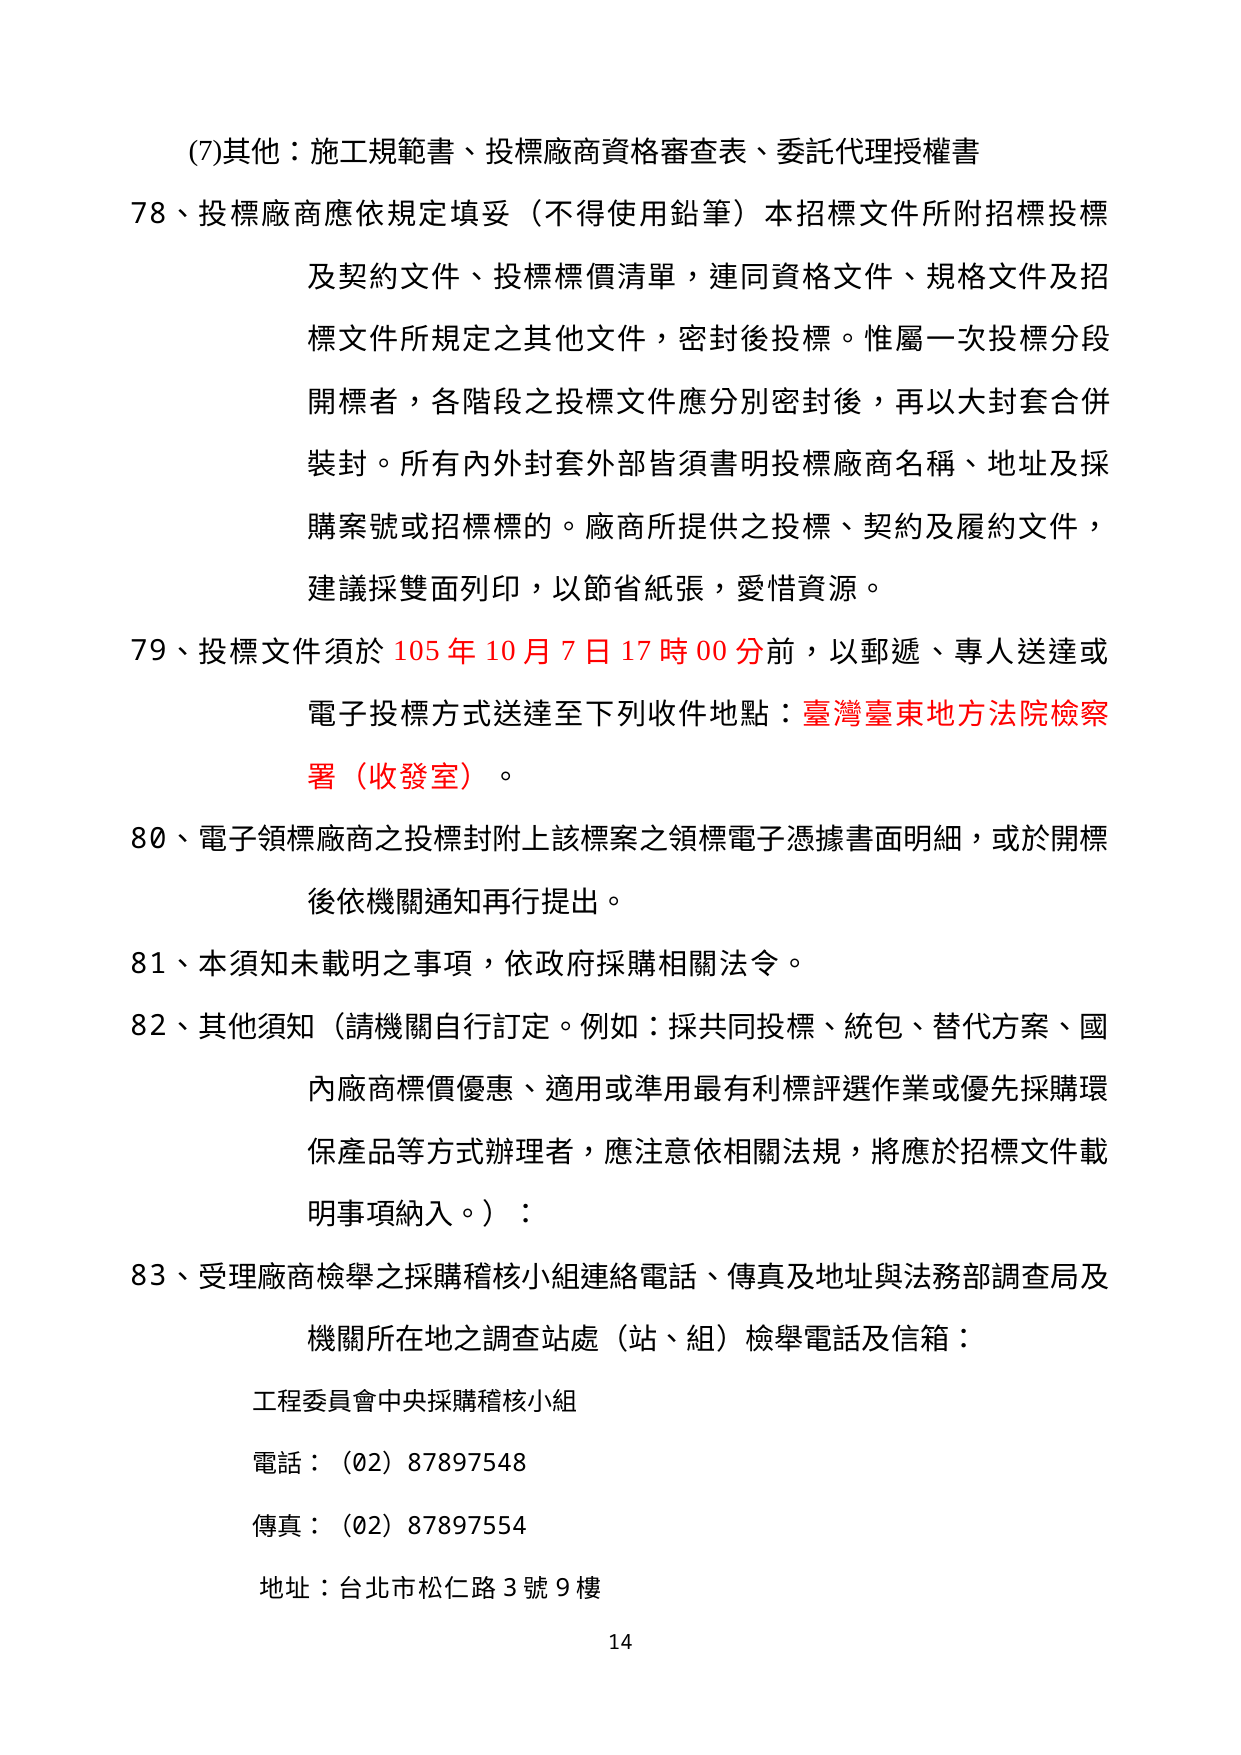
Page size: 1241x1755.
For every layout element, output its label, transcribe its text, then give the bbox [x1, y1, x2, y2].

list 其他須知（請機關自行訂定。例如：採共同投標、統包、替代方案、國內廠商標價優惠、適用或準用最有利標評選作業或優先採購環保產品等方式辦理者，應注意依相關法規，將應於招標文件載明事項納入。）： [130, 983, 1110, 1233]
list 電子領標廠商之投標封附上該標案之領標電子憑據書面明細，或於開標後依機關通知再行提出。 [130, 795, 1110, 920]
text 傳真：（02）87897554 [189, 1483, 1110, 1545]
list 受理廠商檢舉之採購稽核小組連絡電話、傳真及地址與法務部調查局及機關所在地之調查站處（站、組）檢舉電話及信箱： [130, 1233, 1110, 1358]
list 投標廠商應依規定填妥（不得使用鉛筆）本招標文件所附招標投標及契約文件、投標標價清單，連同資格文件、規格文件及招標文件所規定之其他文件，密封後投標。惟屬一次投標分段開標者，各階段之投標文件應分別密封後，再以大封套合併裝封。所有內外封套外部皆須書明投標廠商名稱、地址及採購案號或招標標的。廠商所提供之投標、契約及履約文件，建議採雙面列印，以節省紙張，愛惜資源。 [130, 170, 1110, 608]
text 地址：台北市松仁路3號9樓 [189, 1545, 1110, 1608]
text 工程委員會中央採購稽核小組 [189, 1358, 1110, 1420]
text 電話：（02）87897548 [189, 1420, 1110, 1483]
text (7)其他：施工規範書、投標廠商資格審查表、委託代理授權書 [130, 108, 1110, 170]
list 投標文件須於105年10月7日17時00分前，以郵遞、專人送達或電子投標方式送達至下列收件地點：臺灣臺東地方法院檢察署（收發室）。 [130, 608, 1110, 795]
list 本須知未載明之事項，依政府採購相關法令。 [130, 920, 1110, 983]
